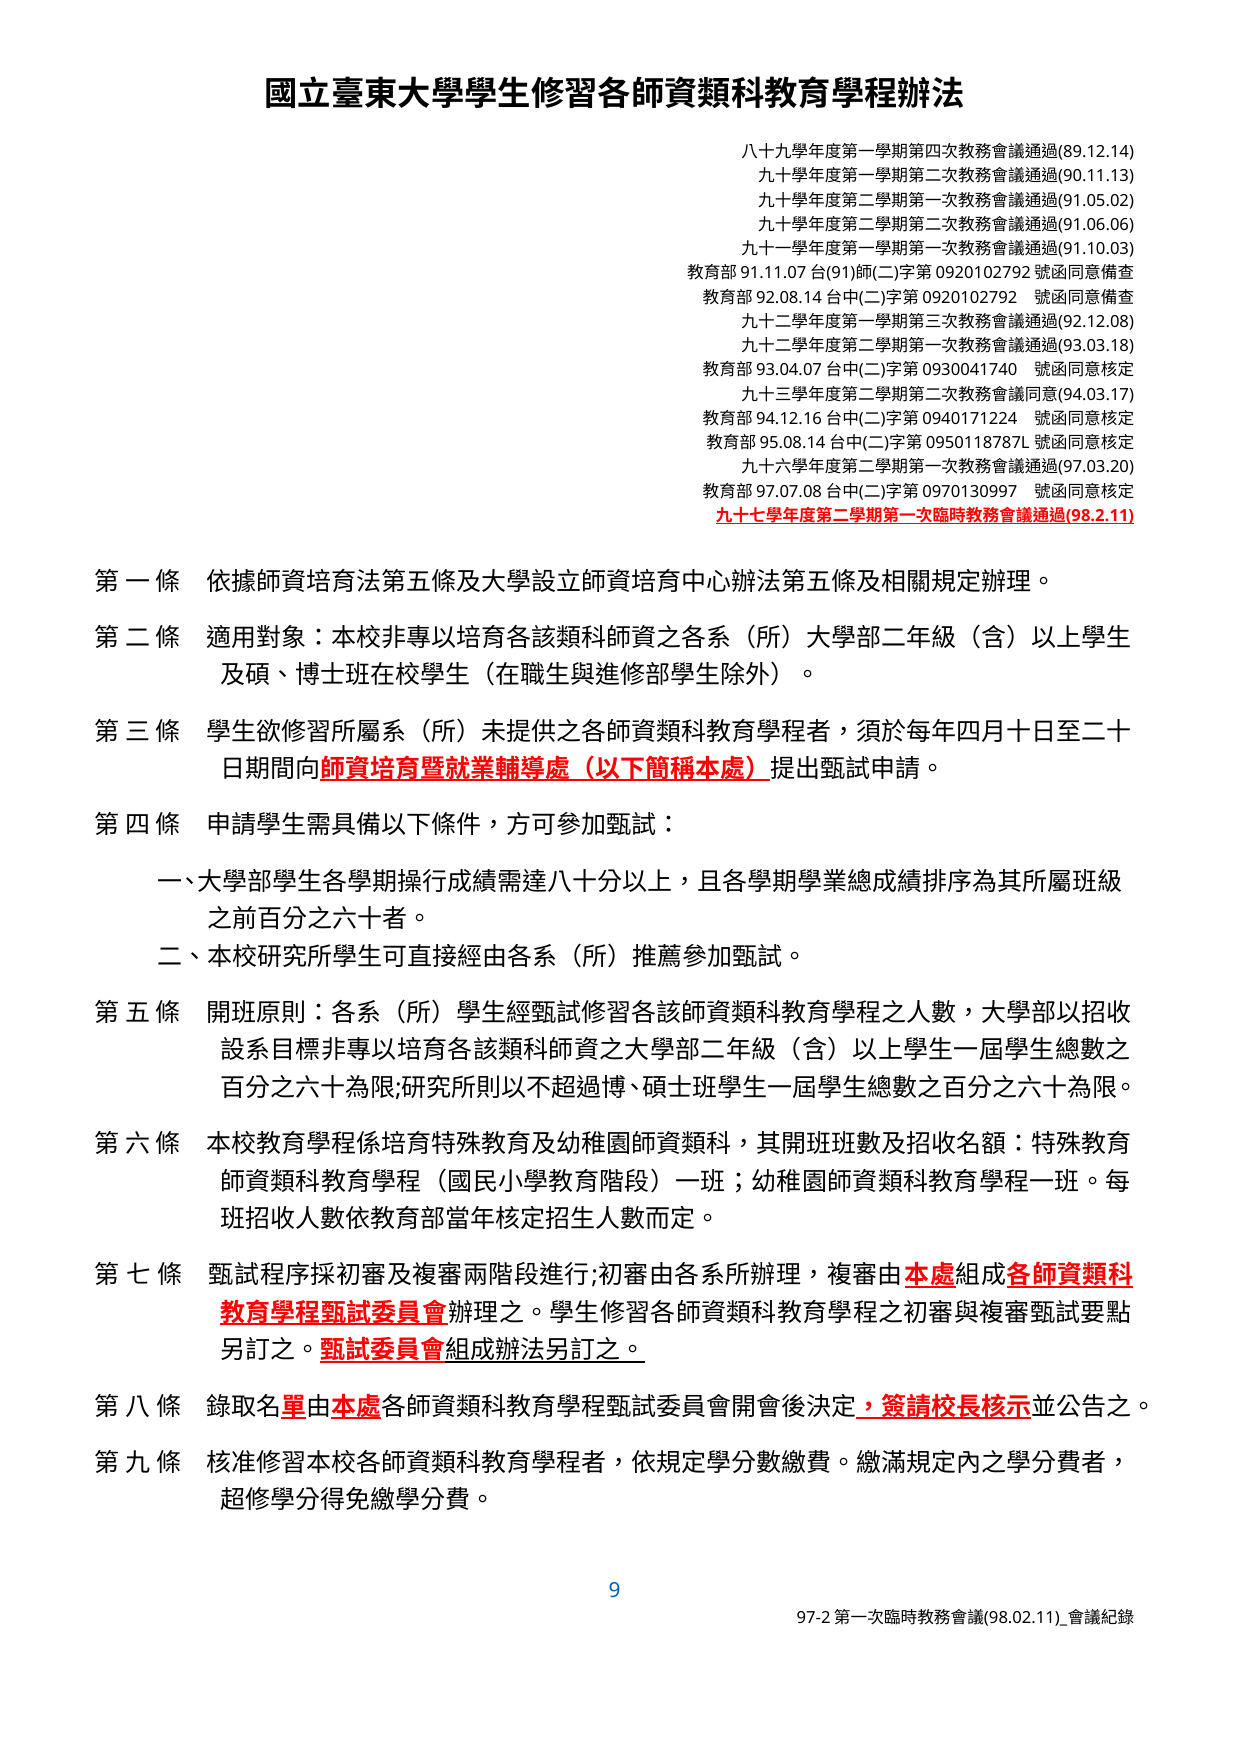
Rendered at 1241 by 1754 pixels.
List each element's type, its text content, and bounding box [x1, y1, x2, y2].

text 第 八 條 錄取名單由本處各師資類科教育學程甄試委員會開會後決定，簽請校長核示並公告之。 [94, 1385, 1134, 1423]
text 第 六 條 本校教育學程係培育特殊教育及幼稚園師資類科，其開班班數及招收名額：特殊教育師資類科教育學程（國民小學教育階段）一班；幼稚園師資類科教育學程一班。每班招收人數依教育部當年核定招生人數而定。 [94, 1123, 1134, 1235]
text 教育部91.11.07台(91)師(二)字第0920102792號函同意備查 [94, 259, 1134, 284]
text 第 九 條 核准修習本校各師資類科教育學程者，依規定學分數繳費。繳滿規定內之學分費者，超修學分得免繳學分費。 [94, 1442, 1134, 1517]
text 九十六學年度第二學期第一次教務會議通過(97.03.20) [94, 453, 1134, 478]
text 九十二學年度第一學期第三次教務會議通過(92.12.08) [94, 308, 1134, 332]
text 一、大學部學生各學期操行成績需達八十分以上，且各學期學業總成績排序為其所屬班級 之前百分之六十者。 [157, 860, 1134, 935]
text 教育部97.07.08台中(二)字第0970130997 號函同意核定 [94, 478, 1134, 502]
text 九十三學年度第二學期第二次教務會議同意(94.03.17) [94, 381, 1134, 405]
text 九十一學年度第一學期第一次教務會議通過(91.10.03) [94, 235, 1134, 259]
text 二、本校研究所學生可直接經由各系（所）推薦參加甄試。 [157, 935, 1134, 973]
text 教育部93.04.07台中(二)字第0930041740 號函同意核定 [94, 356, 1134, 381]
text 第 七 條 甄試程序採初審及複審兩階段進行;初審由各系所辦理，複審由本處組成各師資類科教育學程甄試委員會辦理之。學生修習各師資類科教育學程之初審與複審甄試要點另訂之。甄試委員會組成辦法另訂之。 [94, 1254, 1134, 1367]
text 八十九學年度第一學期第四次教務會議通過(89.12.14) [94, 138, 1134, 162]
text 第 三 條 學生欲修習所屬系（所）未提供之各師資類科教育學程者，須於每年四月十日至二十日期間向師資培育暨就業輔導處（以下簡稱本處）提出甄試申請。 [94, 710, 1134, 785]
text 第 一 條 依據師資培育法第五條及大學設立師資培育中心辦法第五條及相關規定辦理。 [94, 560, 1134, 598]
text 國立臺東大學學生修習各師資類科教育學程辦法 [94, 67, 1134, 115]
text 九十七學年度第二學期第一次臨時教務會議通過(98.2.11) [94, 502, 1134, 526]
text 九十學年度第一學期第二次教務會議通過(90.11.13) [94, 162, 1134, 187]
text 九十學年度第二學期第二次教務會議通過(91.06.06) [94, 211, 1134, 235]
text 教育部95.08.14台中(二)字第0950118787L 號函同意核定 [94, 429, 1134, 453]
text 第 二 條 適用對象：本校非專以培育各該類科師資之各系（所）大學部二年級（含）以上學生及碩、博士班在校學生（在職生與進修部學生除外）。 [94, 617, 1134, 692]
text 第 五 條 開班原則：各系（所）學生經甄試修習各該師資類科教育學程之人數，大學部以招收設系目標非專以培育各該類科師資之大學部二年級（含）以上學生一屆學生總數之百分之六十為限;研究所則以不超過博、碩士班學生一屆學生總數之百分之六十為限。 [94, 992, 1134, 1104]
text 第 四 條 申請學生需具備以下條件，方可參加甄試： [94, 804, 1134, 842]
text 九十二學年度第二學期第一次教務會議通過(93.03.18) [94, 332, 1134, 356]
text 教育部92.08.14台中(二)字第0920102792 號函同意備查 [94, 284, 1134, 308]
text 教育部94.12.16台中(二)字第0940171224 號函同意核定 [94, 405, 1134, 429]
text 九十學年度第二學期第一次教務會議通過(91.05.02) [94, 187, 1134, 211]
